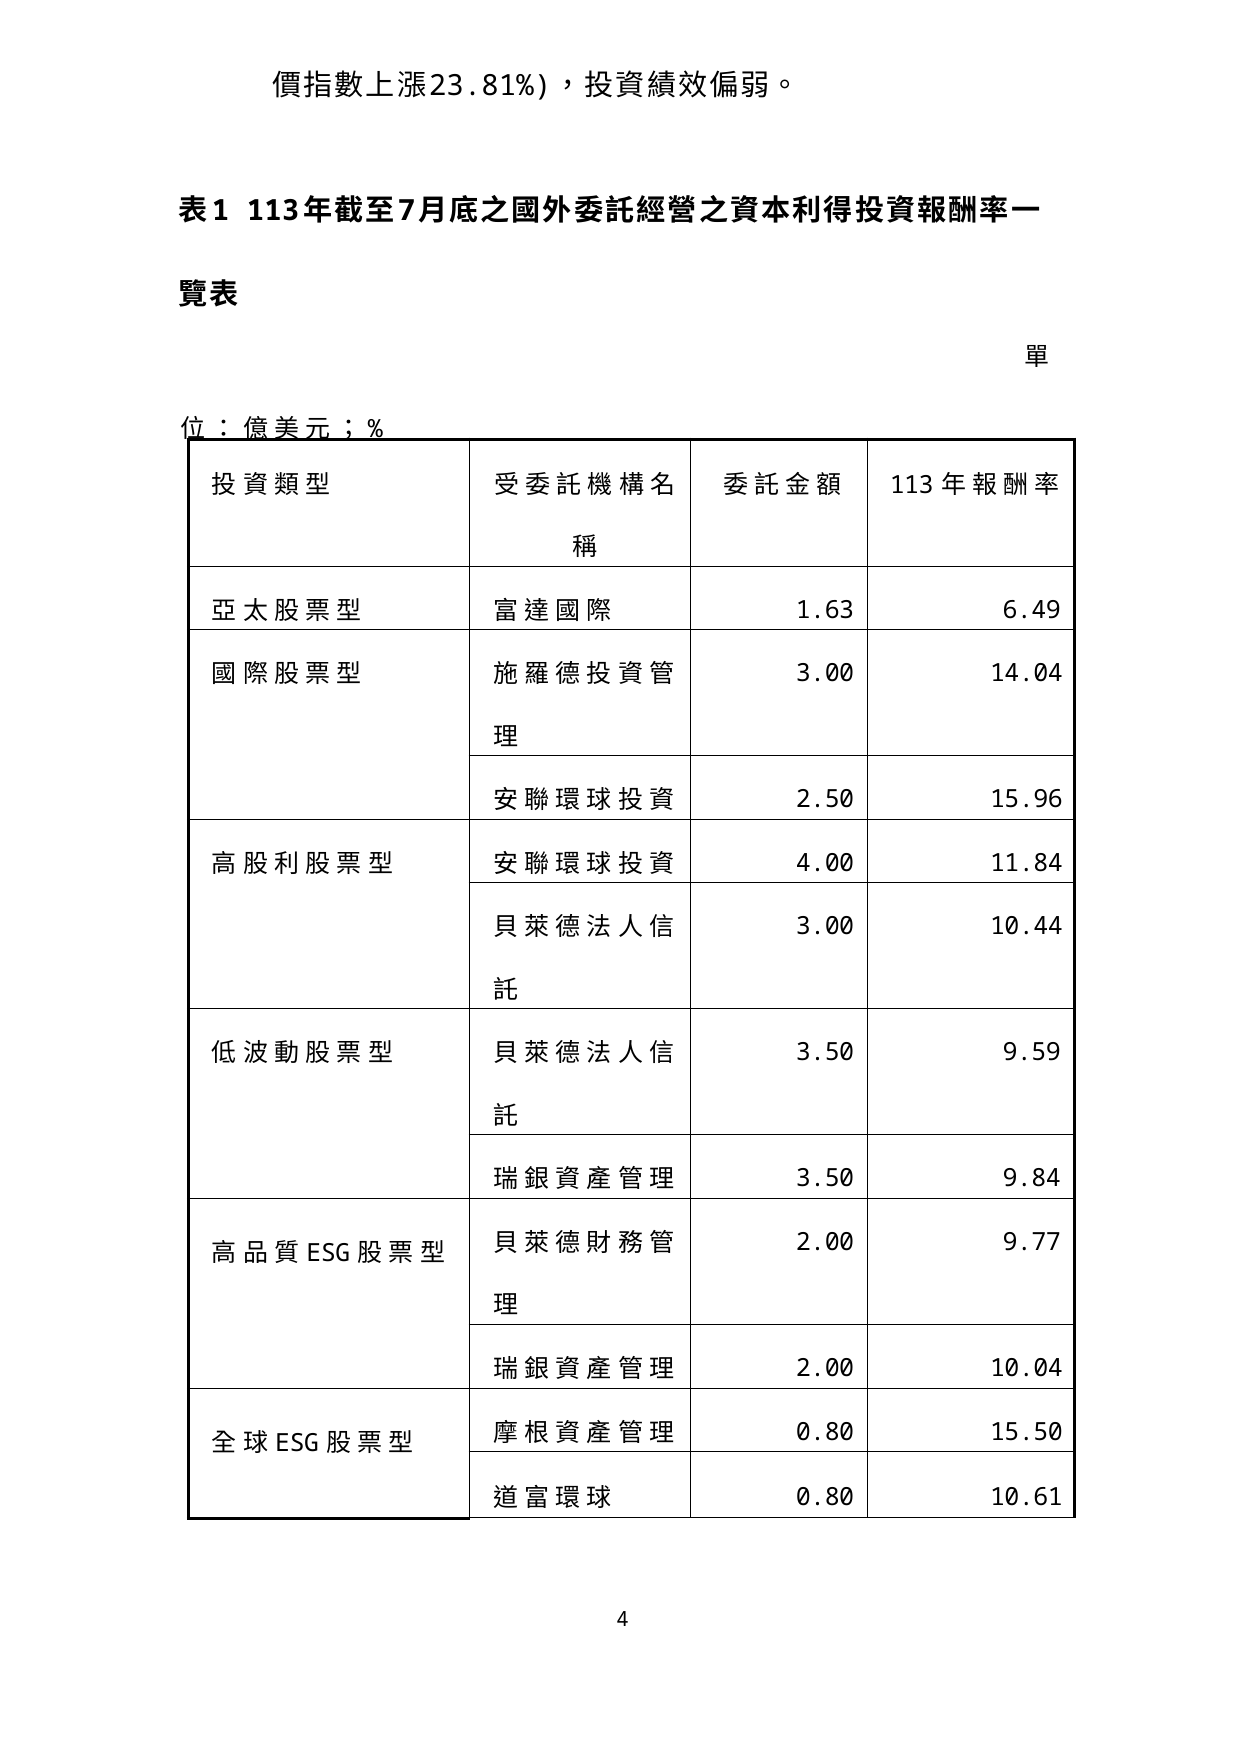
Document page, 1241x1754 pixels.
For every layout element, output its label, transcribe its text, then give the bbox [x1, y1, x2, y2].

table_cell 富達國際 [470, 567, 690, 629]
table_cell 3.50 [691, 1135, 867, 1198]
table_cell 2.00 [691, 1199, 867, 1324]
table_cell 貝萊德財務管理 [470, 1199, 690, 1324]
table_cell 全球ESG股票型 [190, 1389, 469, 1517]
table_header 委託金額 [691, 441, 867, 566]
text 單位：億美元；% [177, 312, 1063, 437]
table_cell 瑞銀資產管理 [470, 1135, 690, 1198]
table_cell 11.84 [868, 820, 1073, 882]
table_cell 15.50 [868, 1389, 1073, 1451]
table_cell 3.00 [691, 883, 867, 1008]
table_cell 9.84 [868, 1135, 1073, 1198]
table_cell 亞太股票型 [190, 567, 469, 629]
table_cell 9.59 [868, 1009, 1073, 1134]
table_cell 2.50 [691, 756, 867, 819]
table_cell 3.00 [691, 630, 867, 755]
table_cell 低波動股票型 [190, 1009, 469, 1198]
table_cell 貝萊德法人信託 [470, 883, 690, 1008]
text 價指數上漲23.81%)，投資績效偏弱。 [266, 0, 1063, 125]
table_header 投資類型 [190, 441, 469, 566]
table_cell 貝萊德法人信託 [470, 1009, 690, 1134]
table_cell 4.00 [691, 820, 867, 882]
table_cell 高品質ESG股票型 [190, 1199, 469, 1387]
table_cell 摩根資產管理 [470, 1389, 690, 1451]
table_cell 安聯環球投資 [470, 820, 690, 882]
table_cell 1.63 [691, 567, 867, 629]
table_header 受委託機構名稱 [470, 441, 690, 566]
table_cell 安聯環球投資 [470, 756, 690, 819]
table_cell 14.04 [868, 630, 1073, 755]
table_cell 6.49 [868, 567, 1073, 629]
table_cell 國際股票型 [190, 630, 469, 819]
table_cell 10.61 [868, 1452, 1073, 1517]
table_cell 15.96 [868, 756, 1073, 819]
table_cell 10.44 [868, 883, 1073, 1008]
table_cell 3.50 [691, 1009, 867, 1134]
table_cell 道富環球 [470, 1452, 690, 1517]
text 表1 113年截至7月底之國外委託經營之資本利得投資報酬率一覽表 [177, 125, 1063, 312]
table_cell 高股利股票型 [190, 820, 469, 1008]
table_cell 9.77 [868, 1199, 1073, 1324]
table_cell 2.00 [691, 1325, 867, 1387]
table_header 113年報酬率 [868, 441, 1073, 566]
table_cell 施羅德投資管理 [470, 630, 690, 755]
table_cell 0.80 [691, 1452, 867, 1517]
table_cell 瑞銀資產管理 [470, 1325, 690, 1387]
table_cell 10.04 [868, 1325, 1073, 1387]
table_cell 0.80 [691, 1389, 867, 1451]
